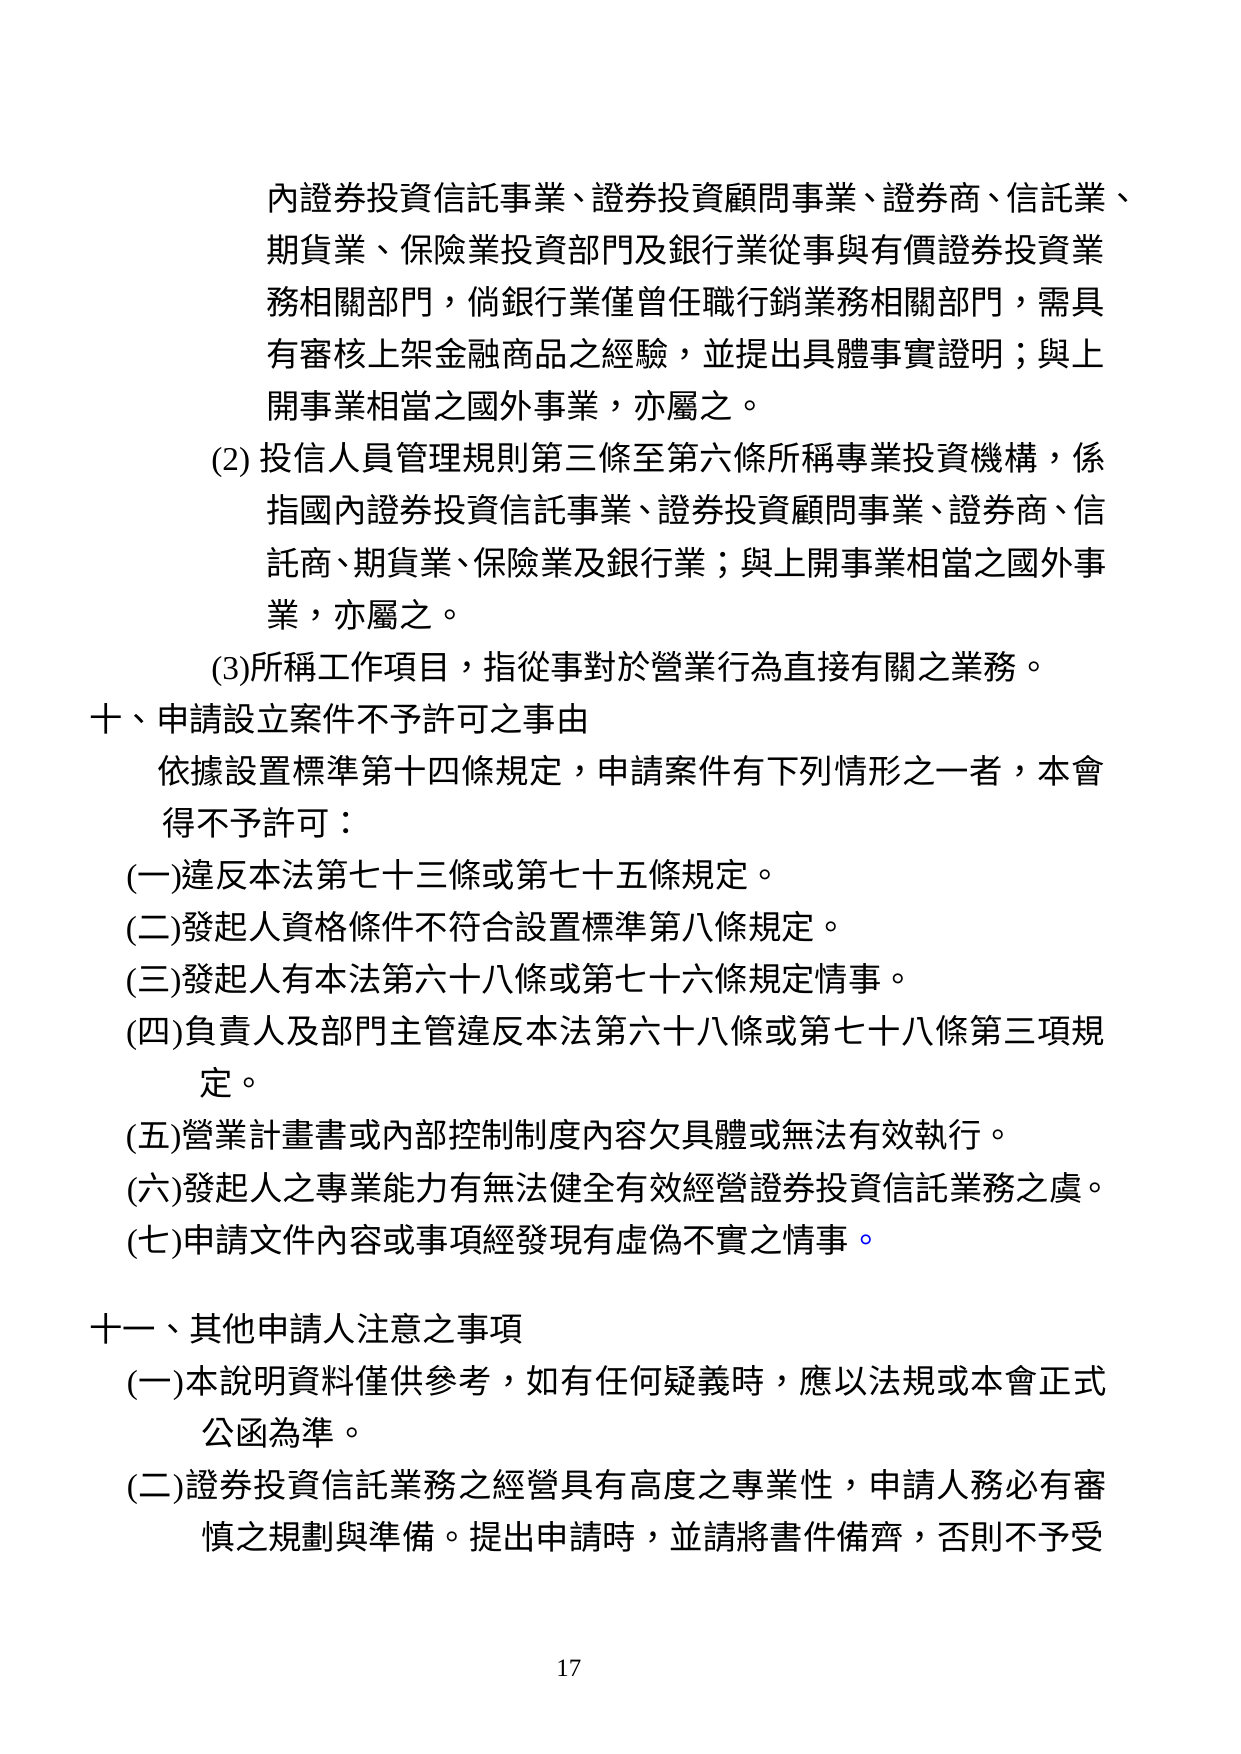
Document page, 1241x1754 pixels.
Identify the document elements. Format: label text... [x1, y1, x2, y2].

text (2) 投信人員管理規則第三條至第六條所稱專業投資機構，係指國內證券投資信託事業、證券投資顧問事業、證券商、信託商、期貨業、保險業及銀行業；與上開事業相當之國外事業，亦屬之。 [211, 429, 1107, 637]
text (二)證券投資信託業務之經營具有高度之專業性，申請人務必有審慎之規劃與準備。提出申請時，並請將書件備齊，否則不予受 [127, 1456, 1107, 1560]
text (四)負責人及部門主管違反本法第六十八條或第七十八條第三項規定。 [126, 1002, 1107, 1106]
text (1)投信人員管理規則第二條之一所稱專業投資機構，係指國內證券投資信託事業、證券投資顧問事業、證券商、信託業、期貨業、保險業投資部門及銀行業從事與有價證券投資業務相關部門，倘銀行業僅曾任職行銷業務相關部門，需具有審核上架金融商品之經驗，並提出具體事實證明；與上開事業相當之國外事業，亦屬之。 [211, 169, 1107, 429]
text (三)發起人有本法第六十八條或第七十六條規定情事。 [89, 950, 1107, 1002]
text (六)發起人之專業能力有無法健全有效經營證券投資信託業務之虞。 [127, 1158, 1107, 1210]
text (二)發起人資格條件不符合設置標準第八條規定。 [89, 898, 1107, 950]
text (七)申請文件內容或事項經發現有虛偽不實之情事。 [127, 1210, 1107, 1262]
text (一)本說明資料僅供參考，如有任何疑義時，應以法規或本會正式公函為準。 [127, 1351, 1107, 1456]
text 十一、其他申請人注意之事項 [89, 1299, 1107, 1351]
text (一)違反本法第七十三條或第七十五條規定。 [89, 846, 1107, 898]
text (五)營業計畫書或內部控制制度內容欠具體或無法有效執行。 [89, 1106, 1107, 1158]
text 依據設置標準第十四條規定，申請案件有下列情形之一者，本會得不予許可： [89, 742, 1107, 846]
text 十、申請設立案件不予許可之事由 [89, 689, 1107, 742]
text (3)所稱工作項目，指從事對於營業行為直接有關之業務。 [211, 637, 1107, 689]
